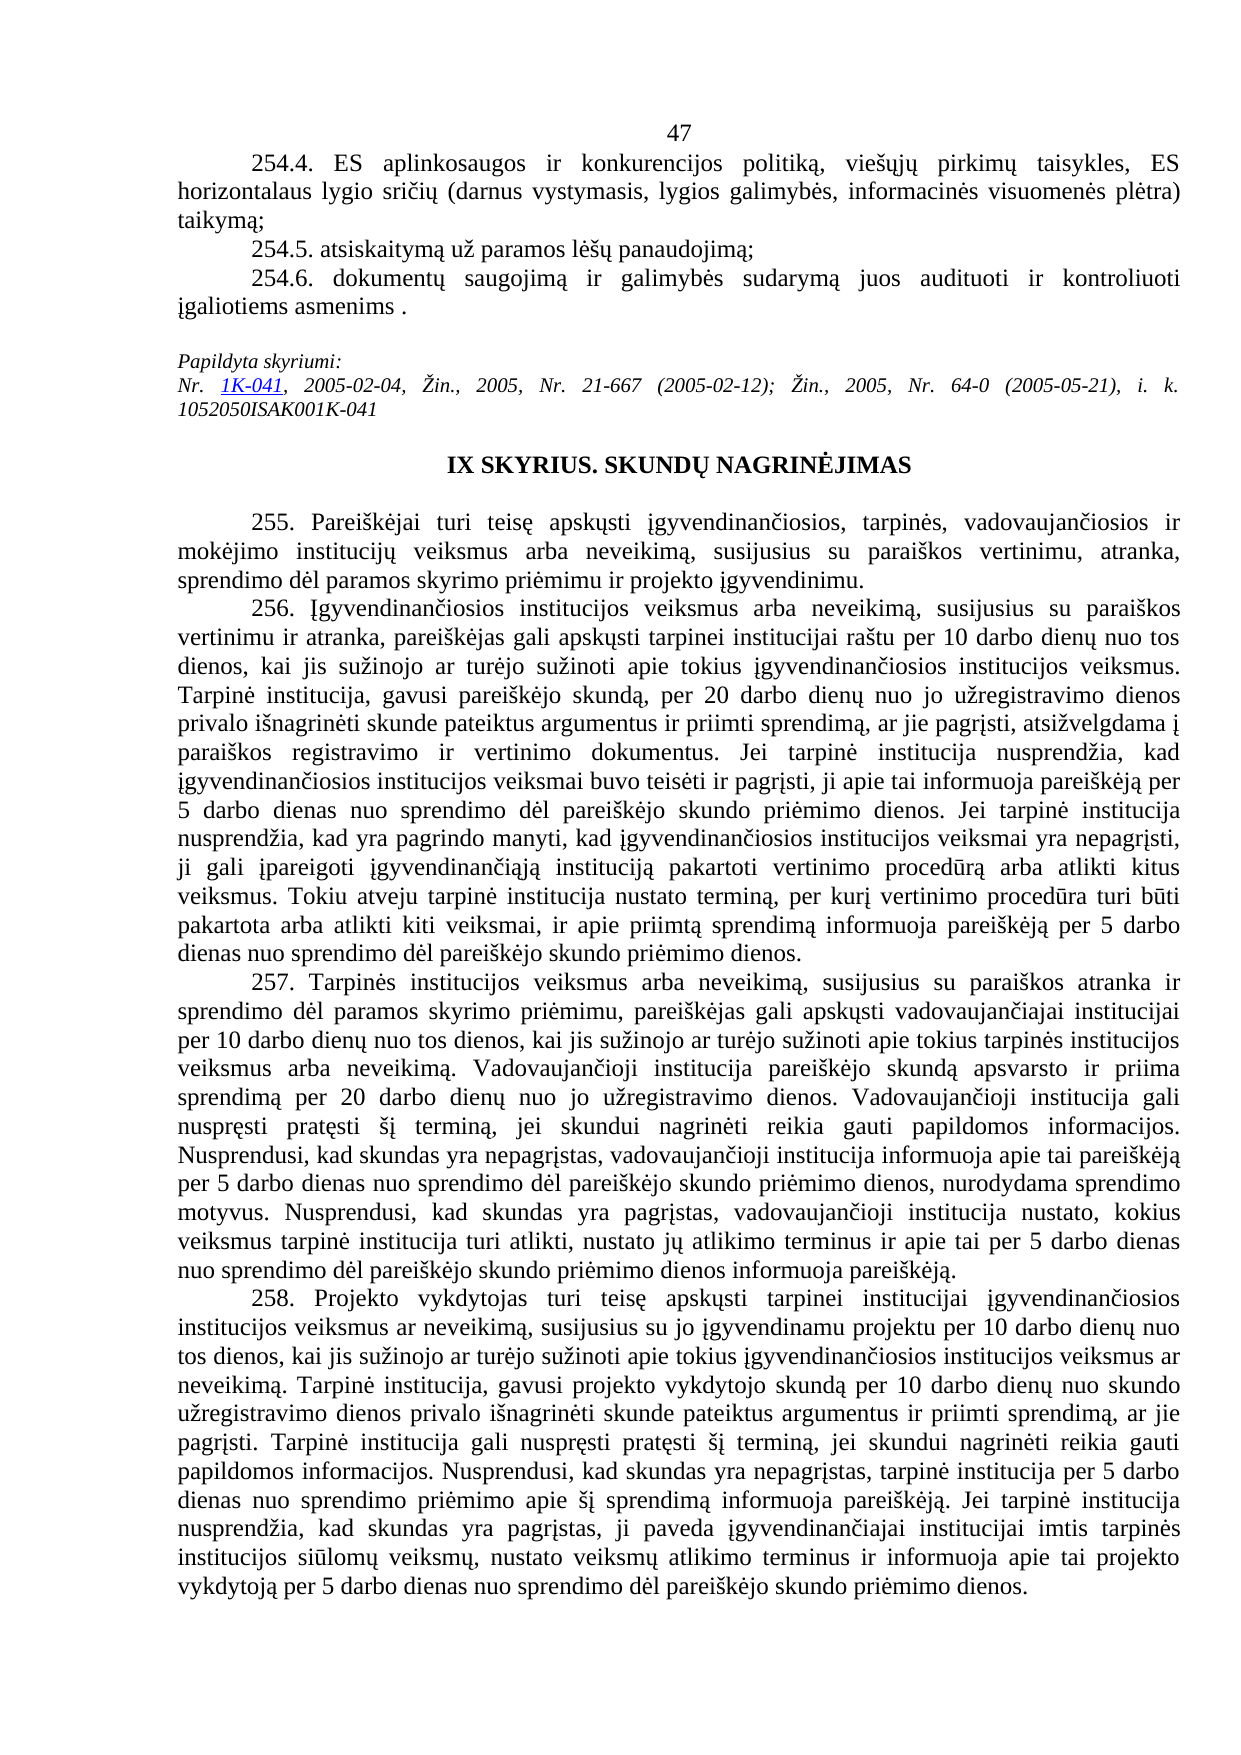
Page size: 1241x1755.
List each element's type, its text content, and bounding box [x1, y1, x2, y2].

text IX SKYRIUS. SKUNDŲ NAGRINĖJIMAS [177, 450, 1181, 478]
text 257. Tarpinės institucijos veiksmus arba neveikimą, susijusius su paraiškos atranka ir sprendimo dėl paramos skyrimo priėmimu, pareiškėjas gali apskųsti vadovaujančiajai institucijai per 10 darbo dienų nuo tos dienos, kai jis sužinojo ar turėjo sužinoti apie tokius tarpinės institucijos veiksmus arba neveikimą. Vadovaujančioji institucija pareiškėjo skundą apsvarsto ir priima sprendimą per 20 darbo dienų nuo jo užregistravimo dienos. Vadovaujančioji institucija gali nuspręsti pratęsti šį terminą, jei skundui nagrinėti reikia gauti papildomos informacijos. Nusprendusi, kad skundas yra nepagrįstas, vadovaujančioji institucija informuoja apie tai pareiškėją per 5 darbo dienas nuo sprendimo dėl pareiškėjo skundo priėmimo dienos, nurodydama sprendimo motyvus. Nusprendusi, kad skundas yra pagrįstas, vadovaujančioji institucija nustato, kokius veiksmus tarpinė institucija turi atlikti, nustato jų atlikimo terminus ir apie tai per 5 darbo dienas nuo sprendimo dėl pareiškėjo skundo priėmimo dienos informuoja pareiškėją. [177, 967, 1181, 1283]
text 255. Pareiškėjai turi teisę apskųsti įgyvendinančiosios, tarpinės, vadovaujančiosios ir mokėjimo institucijų veiksmus arba neveikimą, susijusius su paraiškos vertinimu, atranka, sprendimo dėl paramos skyrimo priėmimu ir projekto įgyvendinimu. [177, 507, 1181, 593]
text Nr. 1K-041, 2005-02-04, Žin., 2005, Nr. 21-667 (2005-02-12); Žin., 2005, Nr. 64-0 (2005-05-21), i. k. 1052050ISAK001K-041 [177, 373, 1181, 421]
text 256. Įgyvendinančiosios institucijos veiksmus arba neveikimą, susijusius su paraiškos vertinimu ir atranka, pareiškėjas gali apskųsti tarpinei institucijai raštu per 10 darbo dienų nuo tos dienos, kai jis sužinojo ar turėjo sužinoti apie tokius įgyvendinančiosios institucijos veiksmus. Tarpinė institucija, gavusi pareiškėjo skundą, per 20 darbo dienų nuo jo užregistravimo dienos privalo išnagrinėti skunde pateiktus argumentus ir priimti sprendimą, ar jie pagrįsti, atsižvelgdama į paraiškos registravimo ir vertinimo dokumentus. Jei tarpinė institucija nusprendžia, kad įgyvendinančiosios institucijos veiksmai buvo teisėti ir pagrįsti, ji apie tai informuoja pareiškėją per 5 darbo dienas nuo sprendimo dėl pareiškėjo skundo priėmimo dienos. Jei tarpinė institucija nusprendžia, kad yra pagrindo manyti, kad įgyvendinančiosios institucijos veiksmai yra nepagrįsti, ji gali įpareigoti įgyvendinančiąją instituciją pakartoti vertinimo procedūrą arba atlikti kitus veiksmus. Tokiu atveju tarpinė institucija nustato terminą, per kurį vertinimo procedūra turi būti pakartota arba atlikti kiti veiksmai, ir apie priimtą sprendimą informuoja pareiškėją per 5 darbo dienas nuo sprendimo dėl pareiškėjo skundo priėmimo dienos. [177, 593, 1181, 967]
text 258. Projekto vykdytojas turi teisę apskųsti tarpinei institucijai įgyvendinančiosios institucijos veiksmus ar neveikimą, susijusius su jo įgyvendinamu projektu per 10 darbo dienų nuo tos dienos, kai jis sužinojo ar turėjo sužinoti apie tokius įgyvendinančiosios institucijos veiksmus ar neveikimą. Tarpinė institucija, gavusi projekto vykdytojo skundą per 10 darbo dienų nuo skundo užregistravimo dienos privalo išnagrinėti skunde pateiktus argumentus ir priimti sprendimą, ar jie pagrįsti. Tarpinė institucija gali nuspręsti pratęsti šį terminą, jei skundui nagrinėti reikia gauti papildomos informacijos. Nusprendusi, kad skundas yra nepagrįstas, tarpinė institucija per 5 darbo dienas nuo sprendimo priėmimo apie šį sprendimą informuoja pareiškėją. Jei tarpinė institucija nusprendžia, kad skundas yra pagrįstas, ji paveda įgyvendinančiajai institucijai imtis tarpinės institucijos siūlomų veiksmų, nustato veiksmų atlikimo terminus ir informuoja apie tai projekto vykdytoją per 5 darbo dienas nuo sprendimo dėl pareiškėjo skundo priėmimo dienos. [177, 1283, 1181, 1600]
text Papildyta skyriumi: [177, 349, 1181, 373]
text 254.5. atsiskaitymą už paramos lėšų panaudojimą; [177, 234, 1181, 263]
text 254.4. ES aplinkosaugos ir konkurencijos politiką, viešųjų pirkimų taisykles, ES horizontalaus lygio sričių (darnus vystymasis, lygios galimybės, informacinės visuomenės plėtra) taikymą; [177, 148, 1181, 234]
text 254.6. dokumentų saugojimą ir galimybės sudarymą juos audituoti ir kontroliuoti įgaliotiems asmenims . [177, 263, 1181, 320]
